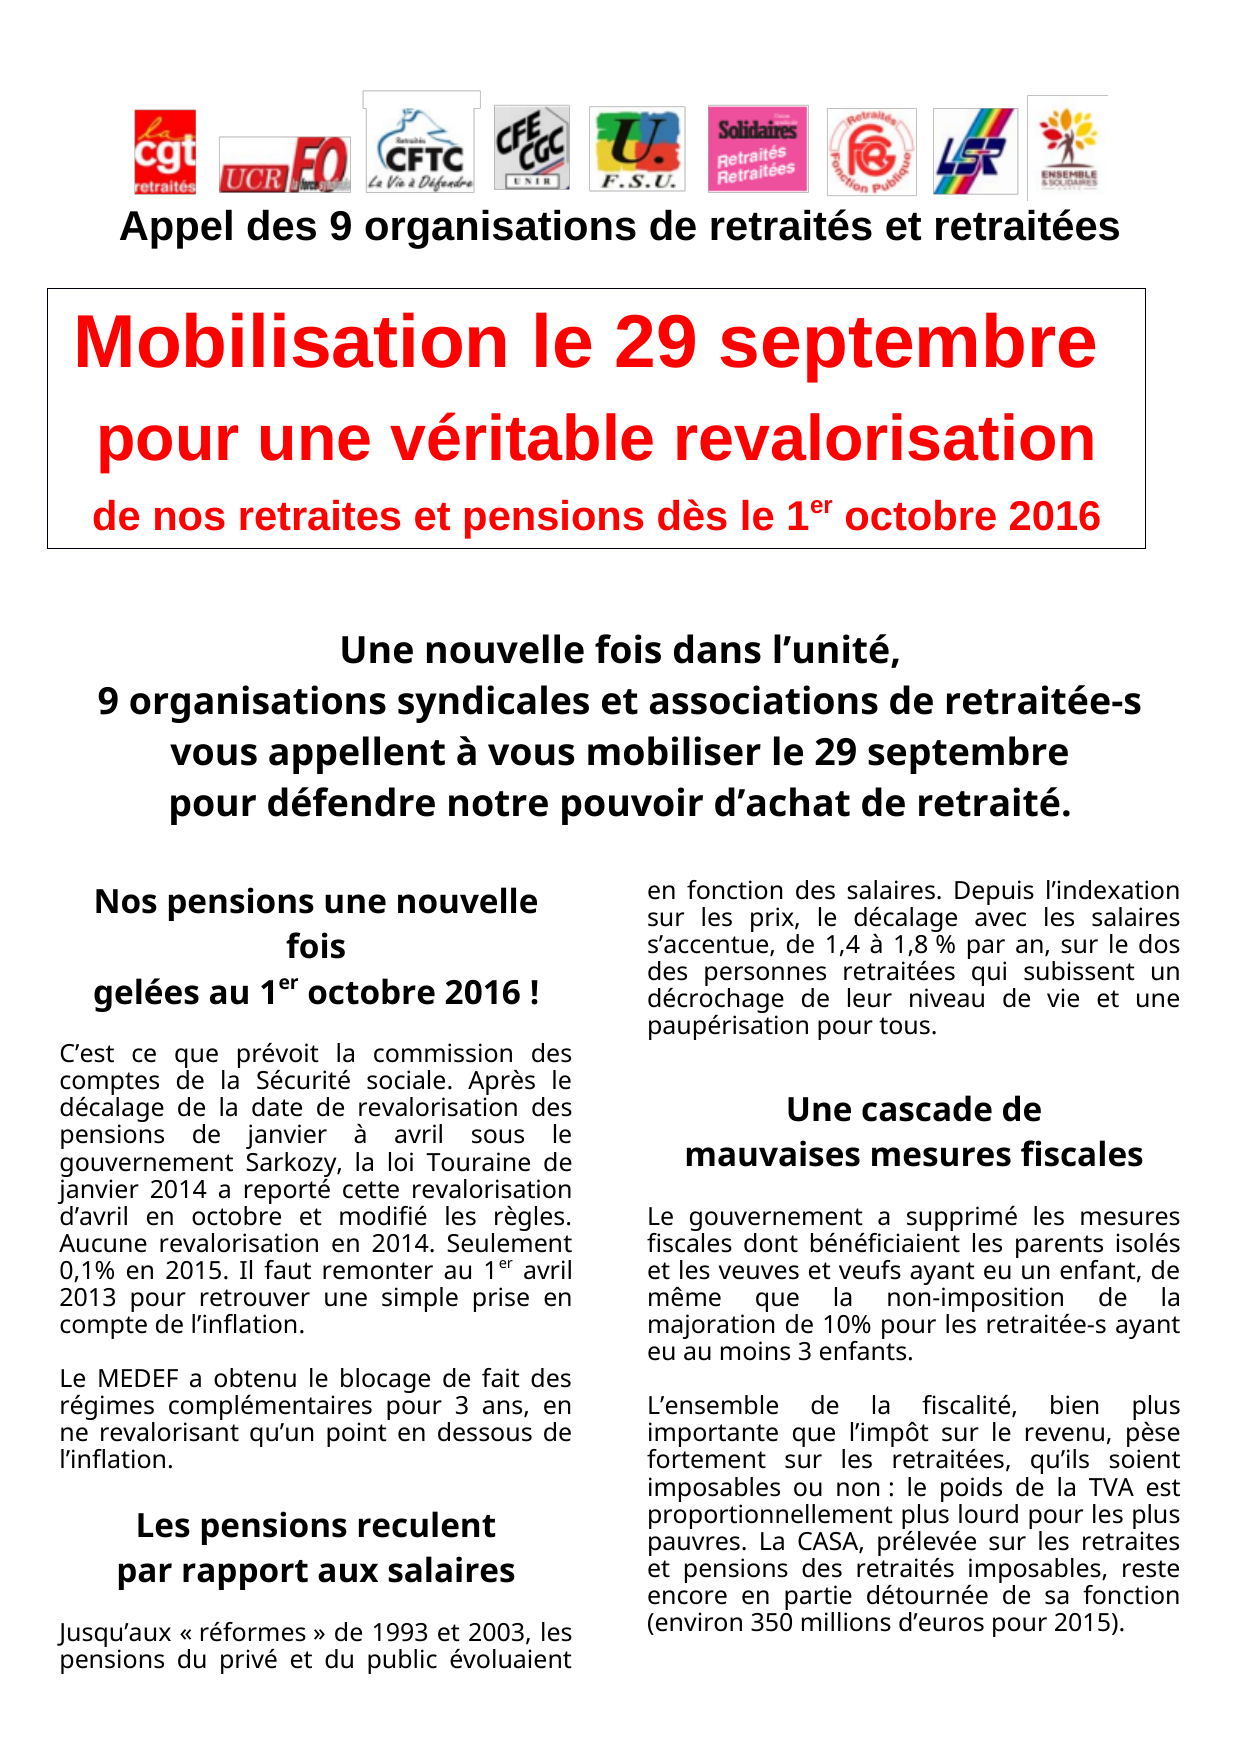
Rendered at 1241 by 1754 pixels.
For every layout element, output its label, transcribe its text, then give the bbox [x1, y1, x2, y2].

subtitle Nos pensions une nouvelle fois [59, 878, 573, 968]
text Une nouvelle fois dans l’unité, [59, 623, 1181, 674]
text Jusqu’aux « réformes » de 1993 et 2003, les pensions du privé et du public évoluaient [59, 1619, 573, 1673]
subtitle Une cascade de [647, 1086, 1181, 1131]
text vous appellent à vous mobiliser le 29 septembre [59, 726, 1181, 777]
subtitle Les pensions reculent [59, 1501, 573, 1547]
text pour défendre notre pouvoir d’achat de retraité. [59, 777, 1181, 828]
text 9 organisations syndicales et associations de retraitée-s [59, 674, 1181, 726]
subtitle mauvaises mesures fiscales [647, 1131, 1181, 1176]
text L’ensemble de la fiscalité, bien plus importante que l’impôt sur le revenu, pèse fortement sur les retraitées, qu’ils soient imposables ou non : le poids de la TVA est proportionnellement plus lourd pour les plus pauvres. La CASA, prélevée sur les retraites et pensions des retraités imposables, reste encore en partie détournée de sa fonction (environ 350 millions d’euros pour 2015). [647, 1393, 1181, 1637]
text Le gouvernement a supprimé les mesures fiscales dont bénéficiaient les parents isolés et les veuves et veufs ayant eu un enfant, de même que la non-imposition de la majoration de 10% pour les retraitée-s ayant eu au moins 3 enfants. [647, 1203, 1181, 1366]
text en fonction des salaires. Depuis l’indexation sur les prix, le décalage avec les salaires s’accentue, de 1,4 à 1,8 % par an, sur le dos des personnes retraitées qui subissent un décrochage de leur niveau de vie et une paupérisation pour tous. [647, 878, 1181, 1040]
text Le MEDEF a obtenu le blocage de fait des régimes complémentaires pour 3 ans, en ne revalorisant qu’un point en dessous de l’inflation. [59, 1366, 573, 1474]
subtitle gelées au 1er octobre 2016 ! [59, 968, 573, 1014]
table_header Mobilisation le 29 septembre pour une véritable revalorisation de nos retraites et pensions dès le 1er octobre 2016 [48, 289, 1145, 547]
subtitle par rapport aux salaires [59, 1547, 573, 1592]
subtitle Appel des 9 organisations de retraités et retraitées [59, 202, 1181, 249]
text C’est ce que prévoit la commission des comptes de la Sécurité sociale. Après le décalage de la date de revalorisation des pensions de janvier à avril sous le gouvernement Sarkozy, la loi Touraine de janvier 2014 a reporté cette revalorisation d’avril en octobre et modifié les règles. Aucune revalorisation en 2014. Seulement 0,1% en 2015. Il faut remonter au 1er avril 2013 pour retrouver une simple prise en compte de l’inflation. [59, 1041, 573, 1339]
